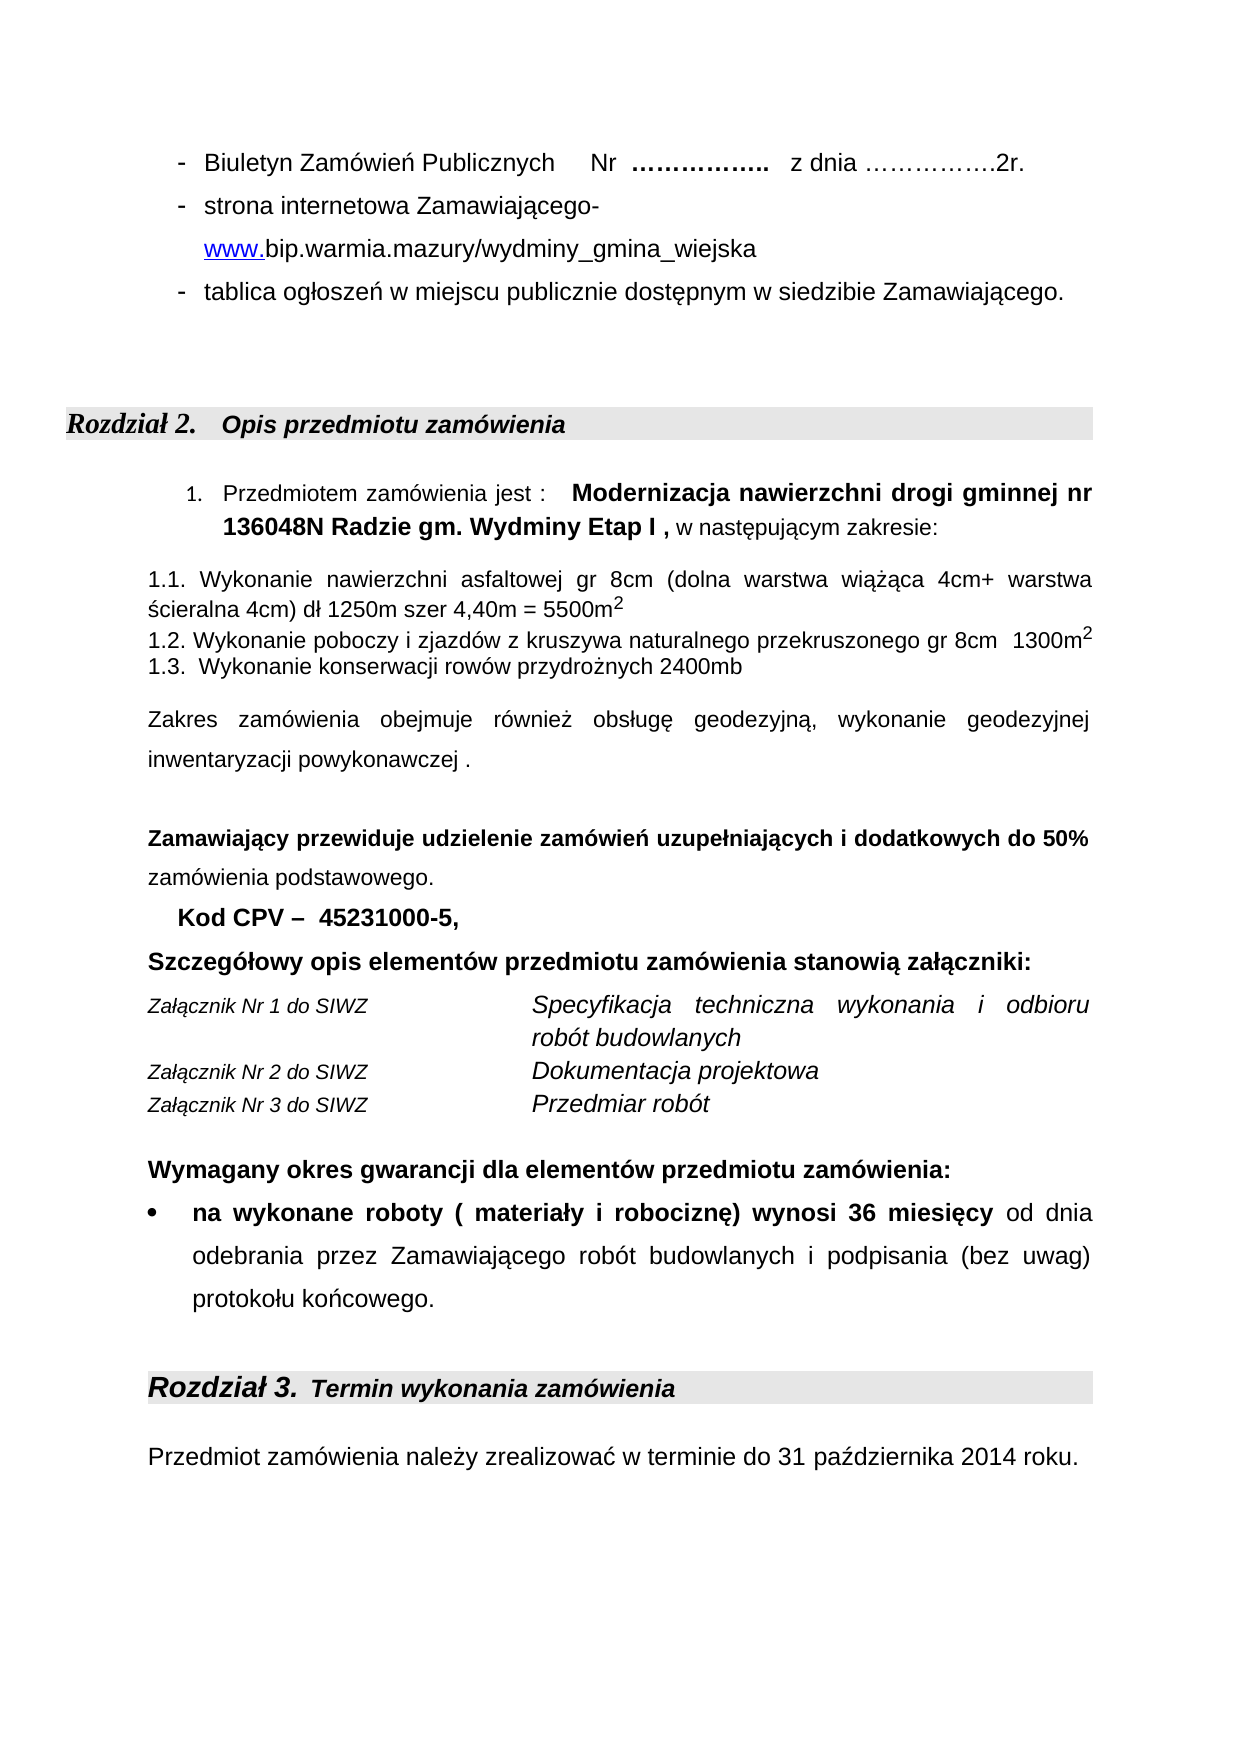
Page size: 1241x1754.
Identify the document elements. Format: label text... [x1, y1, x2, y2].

list na wykonane roboty ( materiały i robociznę) wynosi 36 miesięcy od dnia odebrania przez Zamawiającego robót budowlanych i podpisania (bez uwag) protokołu końcowego. [148, 1198, 1093, 1313]
list Przedmiar robót [148, 1089, 1093, 1117]
subtitle Termin wykonania zamówienia [148, 1371, 1093, 1404]
list Przedmiotem zamówienia jest : Modernizacja nawierzchni drogi gminnej nr 136048N Radzie gm. Wydminy Etap I , w następującym zakresie: [185, 478, 1093, 540]
list Specyfikacja techniczna wykonania i odbioru robót budowlanych [148, 990, 1093, 1051]
text Wymagany okres gwarancji dla elementów przedmiotu zamówienia: [148, 1155, 1093, 1183]
text Zakres zamówienia obejmuje również obsługę geodezyjną, wykonanie geodezyjnej inwentaryzacji powykonawczej . [148, 706, 1089, 772]
subtitle Opis przedmiotu zamówienia [66, 407, 1093, 440]
list tablica ogłoszeń w miejscu publicznie dostępnym w siedzibie Zamawiającego. [177, 277, 1093, 306]
text Kod CPV – 45231000-5, [177, 903, 1093, 932]
text Szczegółowy opis elementów przedmiotu zamówienia stanowią załączniki: [148, 947, 1093, 975]
text 1.1. Wykonanie nawierzchni asfaltowej gr 8cm (dolna warstwa wiążąca 4cm+ warstwa ścieralna 4cm) dł 1250m szer 4,40m = 5500m2 [148, 566, 1093, 623]
text 1.2. Wykonanie poboczy i zjazdów z kruszywa naturalnego przekruszonego gr 8cm 1300m2 1.3. Wykonanie konserwacji rowów przydrożnych 2400mb [148, 623, 1093, 680]
list strona internetowa Zamawiającego-www.bip.warmia.mazury/wydminy_gmina_wiejska [177, 191, 1093, 263]
list Biuletyn Zamówień Publicznych Nr …………….. z dnia …………….2r. [177, 148, 1093, 176]
list Dokumentacja projektowa [148, 1056, 1093, 1084]
text Zamawiający przewiduje udzielenie zamówień uzupełniających i dodatkowych do 50% zamówienia podstawowego. [148, 824, 1089, 890]
text Przedmiot zamówienia należy zrealizować w terminie do 31 października 2014 roku. [148, 1442, 1093, 1471]
